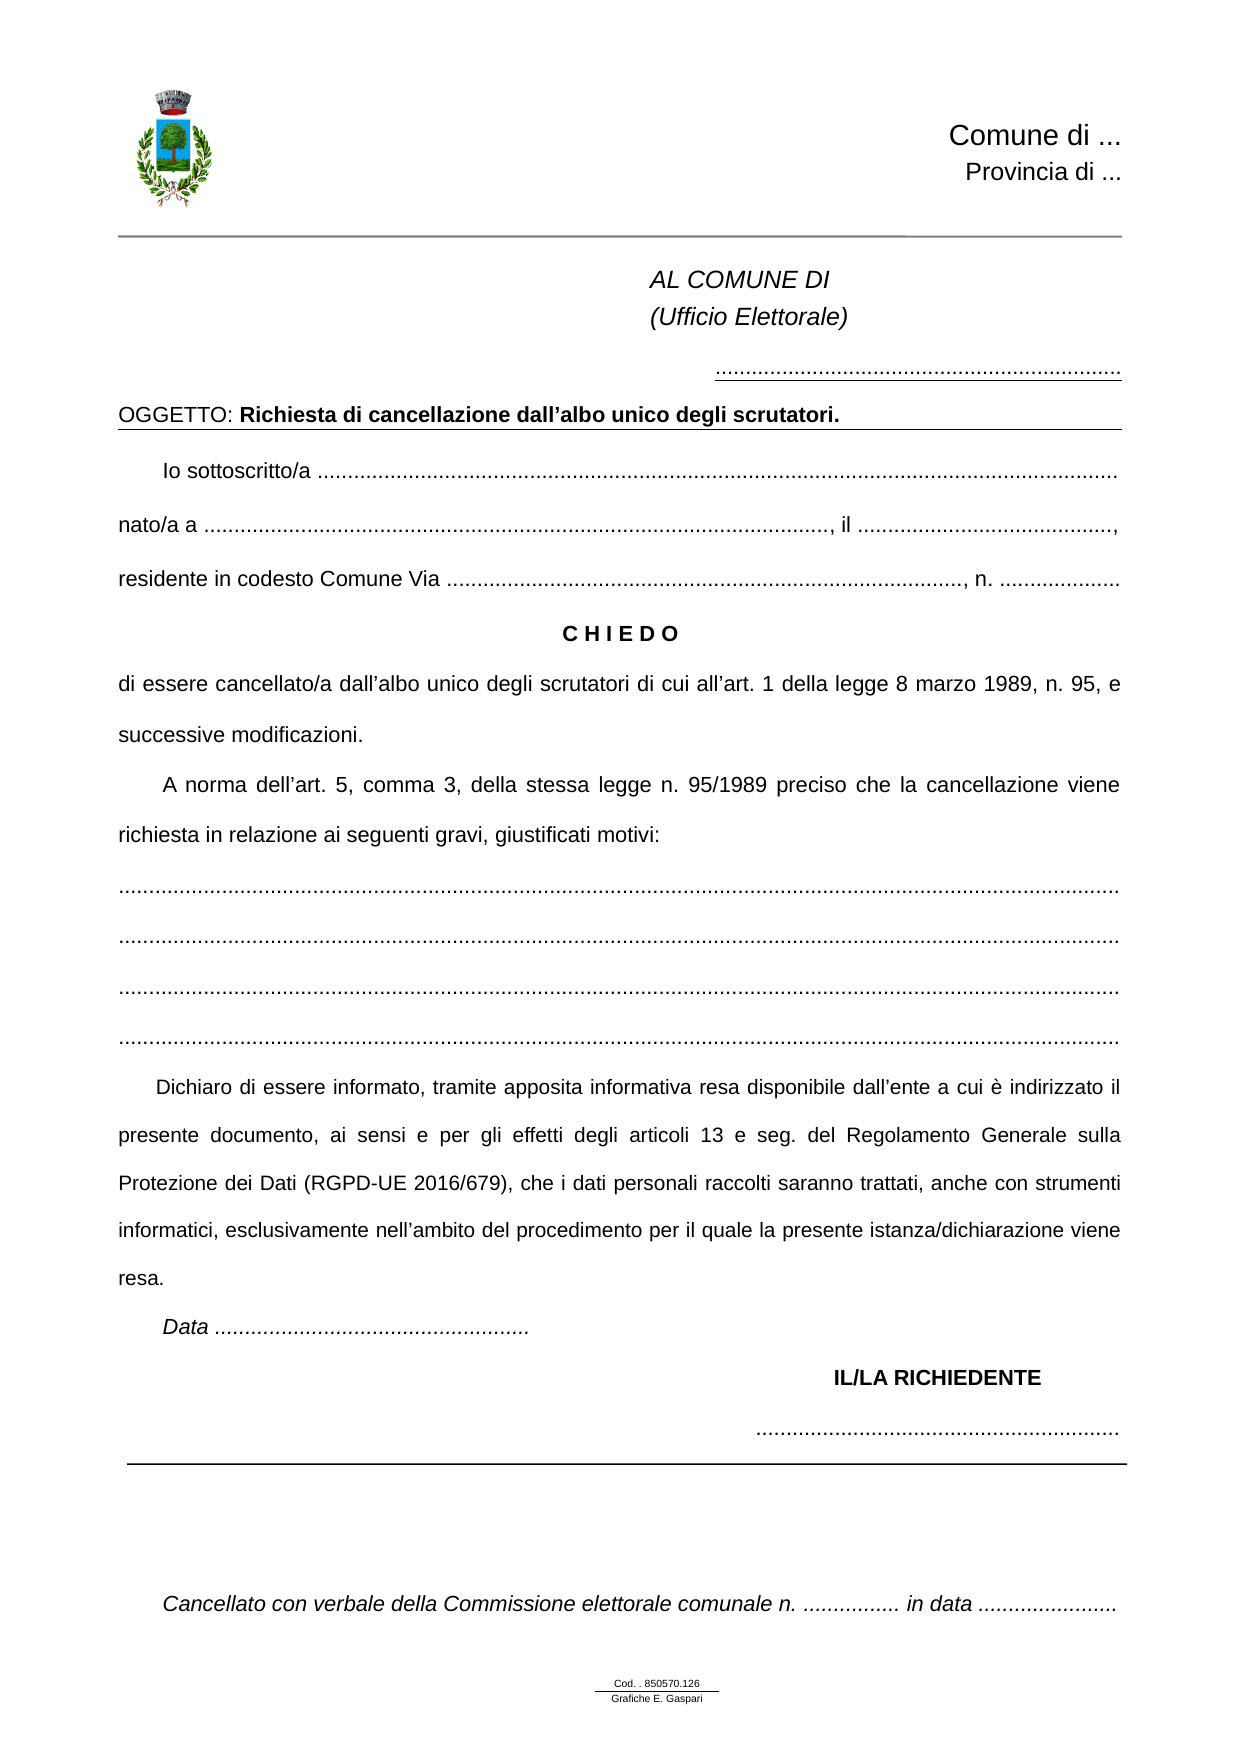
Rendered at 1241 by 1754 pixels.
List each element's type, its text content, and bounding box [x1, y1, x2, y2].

text ............................................................ [709, 1415, 1122, 1440]
text di essere cancellato/a dall’albo unico degli scrutatori di cui all’art. 1 della legge 8 marzo 1989, n. 95, e successive modificazioni. [118, 671, 1122, 747]
text ..................................................................................................................................................................... [118, 873, 1122, 898]
text ..................................................................................................................................................................... [118, 974, 1122, 999]
text ..................................................................................................................................................................... [118, 1024, 1122, 1049]
text CHIEDO [118, 621, 1122, 646]
text Io sottoscritto/a .................................................................................................................................... nato/a a ......................................................................................................., il .........................................., residente in codesto Comune Via ....................................................................................., n. .................... [118, 455, 1122, 592]
text Comune di ... [224, 118, 1122, 152]
text IL/LA RICHIEDENTE [709, 1364, 1122, 1390]
text Cancellato con verbale della Commissione elettorale comunale n. ................ in data ....................... [118, 1591, 1122, 1617]
text Provincia di ... [224, 157, 1122, 185]
picture [122, 87, 224, 219]
text (Ufficio Elettorale) [118, 302, 1122, 331]
text Data .................................................... [118, 1314, 1122, 1339]
text Dichiaro di essere informato, tramite apposita informativa resa disponibile dall’ente a cui è indirizzato il presente documento, ai sensi e per gli effetti degli articoli 13 e seg. del Regolamento Generale sulla Protezione dei Dati (RGPD-UE 2016/679), che i dati personali raccolti saranno trattati, anche con strumenti informatici, esclusivamente nell’ambito del procedimento per il quale la presente istanza/dichiarazione viene resa. [118, 1074, 1122, 1290]
text AL COMUNE DI [118, 265, 1122, 293]
text ..................................................................................................................................................................... [118, 923, 1122, 948]
text A norma dell’art. 5, comma 3, della stessa legge n. 95/1989 preciso che la cancellazione viene richiesta in relazione ai seguenti gravi, giustificati motivi: [118, 772, 1122, 848]
text ................................................................... [715, 351, 1122, 380]
text OGGETTO: Richiesta di cancellazione dall’albo unico degli scrutatori. [118, 402, 1122, 429]
